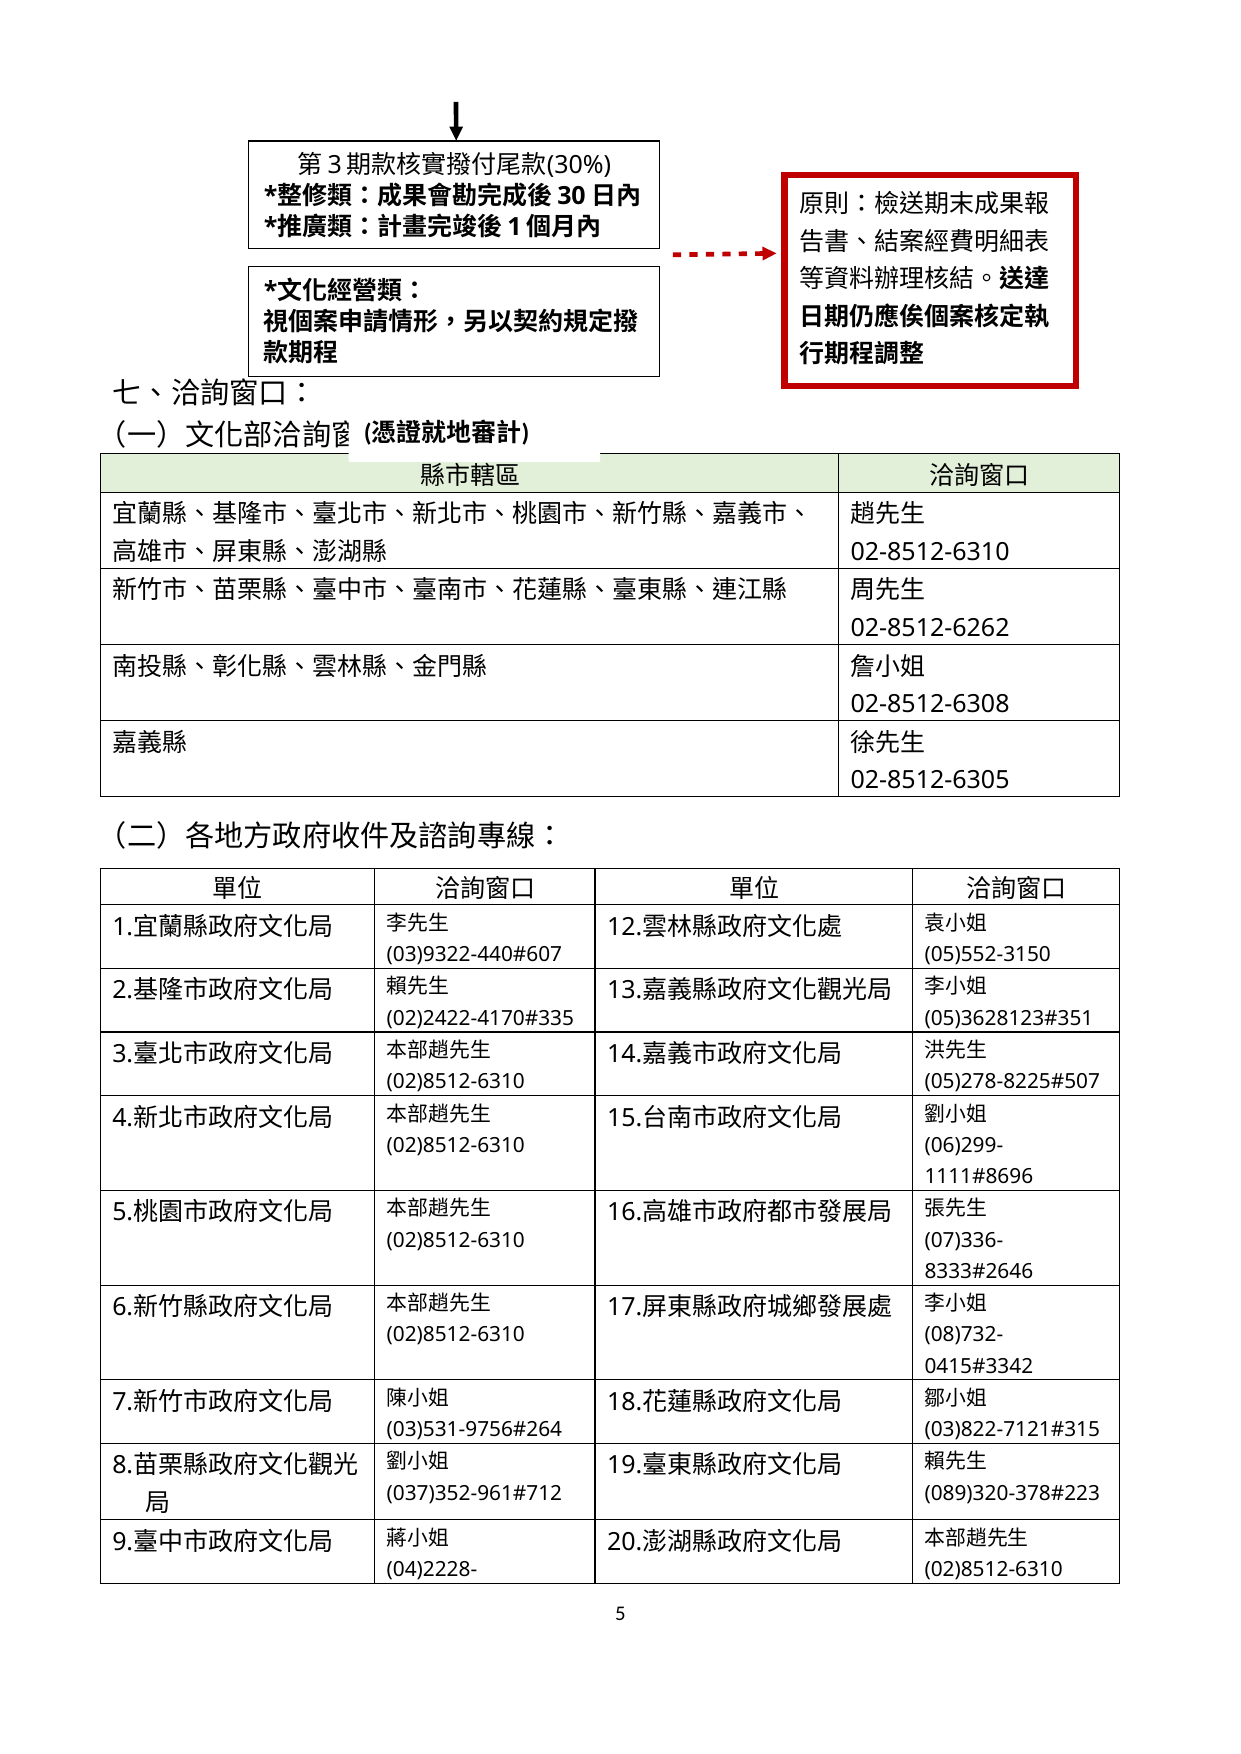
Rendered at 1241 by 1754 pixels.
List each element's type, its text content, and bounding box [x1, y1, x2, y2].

table_header 洽詢窗口 [913, 869, 1119, 904]
text （一）文化部洽詢窗口： [601, 412, 1128, 453]
table_header 洽詢窗口 [375, 869, 594, 904]
table_cell 7.新竹市政府文化局 [101, 1380, 374, 1443]
table_cell 嘉義縣 [101, 721, 838, 796]
text （一）文化部洽詢窗口： [98, 412, 348, 453]
table_cell 袁小姐 (05)552-3150 [913, 905, 1119, 968]
table_header 縣市轄區 [101, 454, 838, 492]
table_cell 賴先生 (089)320-378#223 [913, 1444, 1119, 1519]
table_cell 8.苗栗縣政府文化觀光局 [101, 1444, 374, 1519]
text 原則：檢送期末成果報告書、結案經費明細表等資料辦理核結。送達日期仍應俟個案核定執行期程調整 [799, 183, 1061, 370]
table_cell 新竹市、苗栗縣、臺中市、臺南市、花蓮縣、臺東縣、連江縣 [101, 569, 838, 644]
text 七、洽詢窗口： [112, 369, 1128, 412]
table_cell 李小姐 (05)3628123#351 [913, 969, 1119, 1031]
table_cell 4.新北市政府文化局 [101, 1096, 374, 1190]
table_cell 劉小姐 (06)299-1111#8696 [913, 1096, 1119, 1190]
table_cell 南投縣、彰化縣、雲林縣、金門縣 [101, 645, 838, 720]
table_cell 宜蘭縣、基隆市、臺北市、新北市、桃園市、新竹縣、嘉義市、高雄市、屏東縣、澎湖縣 [101, 493, 838, 568]
table_header 單位 [596, 869, 912, 904]
table_cell 詹小姐 02-8512-6308 [839, 645, 1119, 720]
table_cell 15.台南市政府文化局 [596, 1096, 912, 1190]
table_cell 李先生 (03)9322-440#607 [375, 905, 594, 968]
table_header 洽詢窗口 [839, 454, 1119, 492]
table_cell 賴先生 (02)2422-4170#335 [375, 969, 594, 1031]
table_cell 5.桃園市政府文化局 [101, 1191, 374, 1284]
table_cell 徐先生 02-8512-6305 [839, 721, 1119, 796]
text (憑證就地審計) [364, 418, 585, 447]
table_cell 本部趙先生 (02)8512-6310 [375, 1096, 594, 1190]
table_cell 洪先生 (05)278-8225#507 [913, 1033, 1119, 1095]
table_cell 2.基隆市政府文化局 [101, 969, 374, 1031]
table_cell 17.屏東縣政府城鄉發展處 [596, 1286, 912, 1379]
table_cell 20.澎湖縣政府文化局 [596, 1520, 912, 1582]
text *整修類：成果會勘完成後30日內 [263, 179, 658, 211]
text *推廣類：計畫完竣後1個月內 [263, 211, 658, 241]
table_cell 鄒小姐 (03)822-7121#315 [913, 1380, 1119, 1443]
table_cell 本部趙先生 (02)8512-6310 [375, 1191, 594, 1284]
table_cell 3.臺北市政府文化局 [101, 1033, 374, 1095]
table_cell 18.花蓮縣政府文化局 [596, 1380, 912, 1443]
table_header 單位 [101, 869, 374, 904]
table_cell 12.雲林縣政府文化處 [596, 905, 912, 968]
table_cell 劉小姐 (037)352-961#712 [375, 1444, 594, 1519]
table_cell 本部趙先生 (02)8512-6310 [375, 1286, 594, 1379]
table_cell 13.嘉義縣政府文化觀光局 [596, 969, 912, 1031]
table_cell 9.臺中市政府文化局 [101, 1520, 374, 1582]
text （二）各地方政府收件及諮詢專線： [98, 809, 1128, 855]
table_cell 本部趙先生 (02)8512-6310 [375, 1033, 594, 1095]
table_cell 19.臺東縣政府文化局 [596, 1444, 912, 1519]
text 視個案申請情形，另以契約規定撥款期程 [263, 306, 658, 368]
table_cell 蔣小姐 (04)2228- [375, 1520, 594, 1582]
table_cell 1.宜蘭縣政府文化局 [101, 905, 374, 968]
table_cell 陳小姐 (03)531-9756#264 [375, 1380, 594, 1443]
table_cell 14.嘉義市政府文化局 [596, 1033, 912, 1095]
text *文化經營類： [263, 274, 658, 306]
table_cell 6.新竹縣政府文化局 [101, 1286, 374, 1379]
table_cell 16.高雄市政府都市發展局 [596, 1191, 912, 1284]
table_cell 趙先生 02-8512-6310 [839, 493, 1119, 568]
table_cell 周先生 02-8512-6262 [839, 569, 1119, 644]
table_cell 張先生 (07)336-8333#2646 [913, 1191, 1119, 1284]
table_cell 李小姐 (08)732-0415#3342 [913, 1286, 1119, 1379]
text 第3期款核實撥付尾款(30%) [263, 148, 645, 179]
table_cell 本部趙先生 (02)8512-6310 [913, 1520, 1119, 1582]
